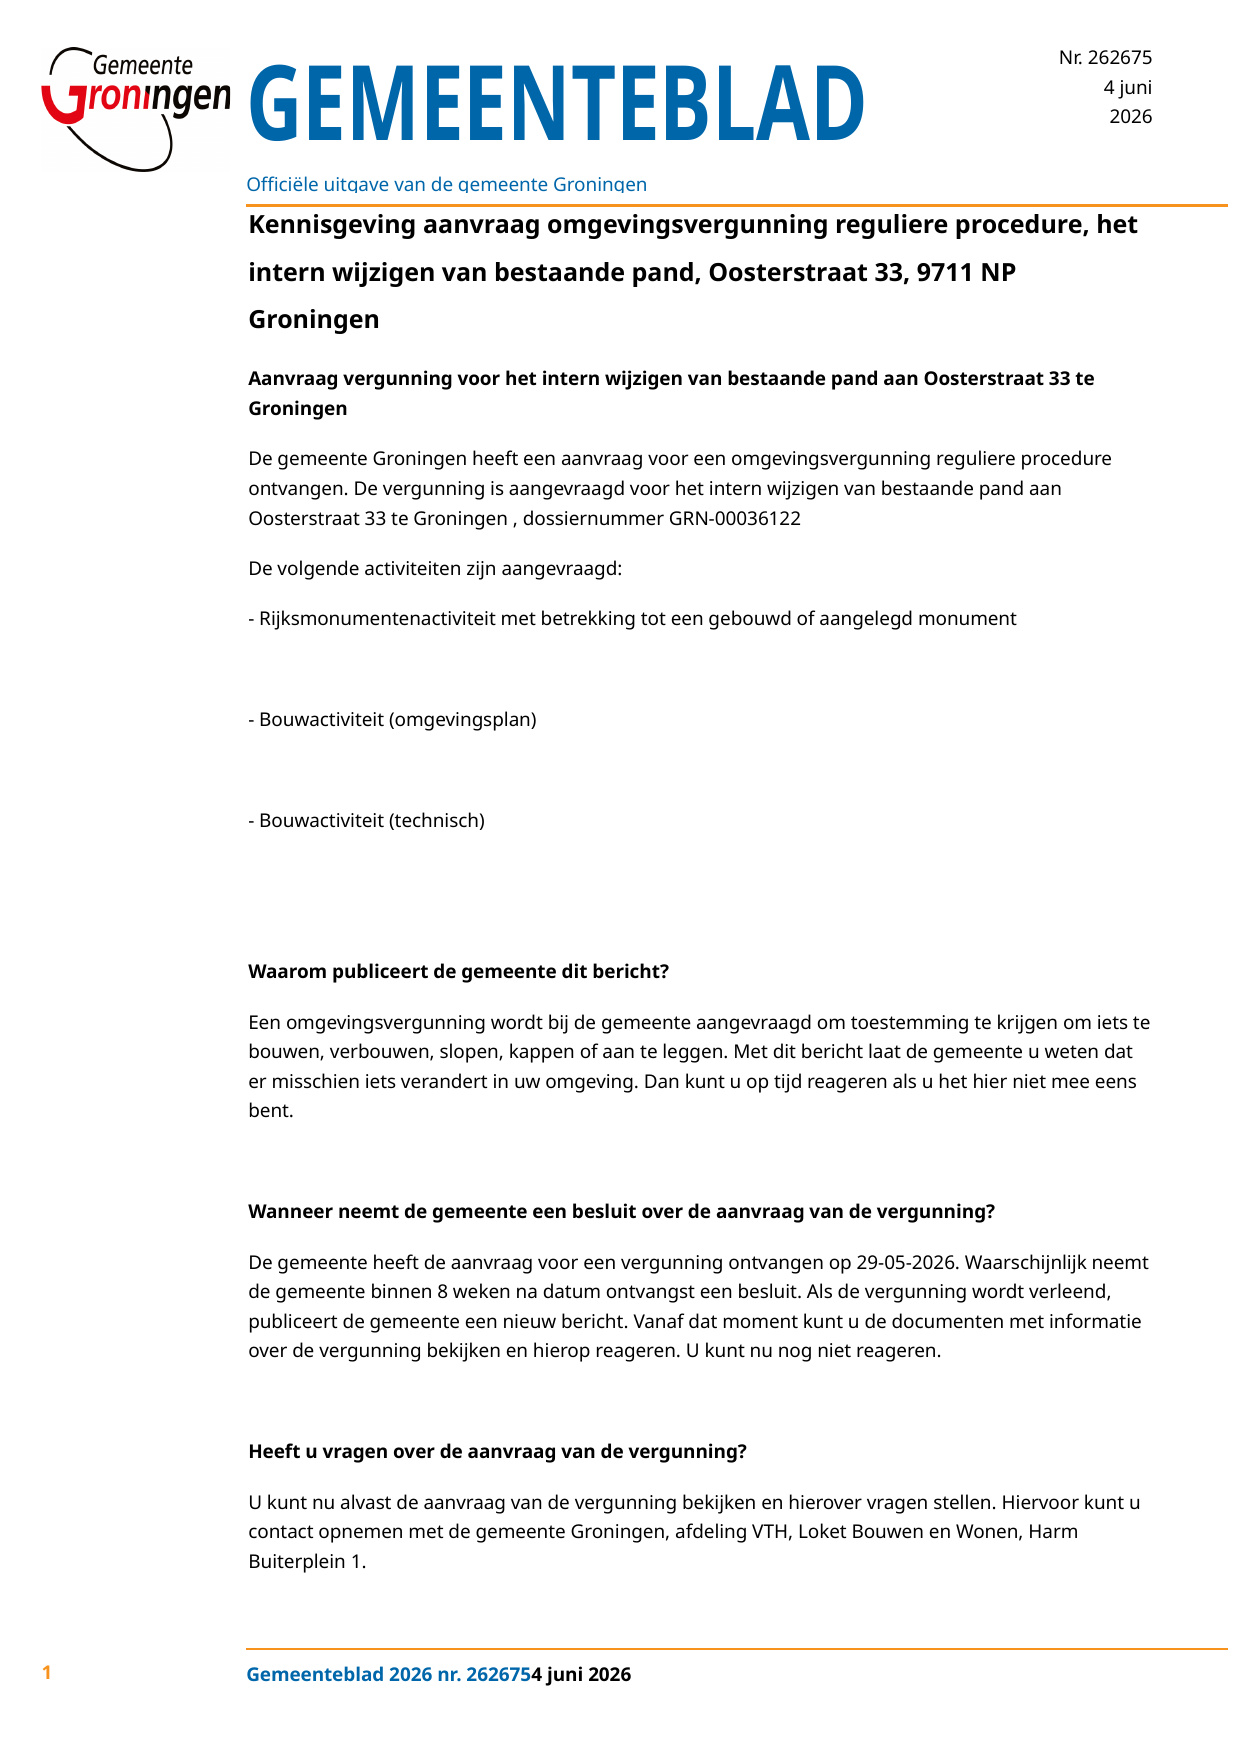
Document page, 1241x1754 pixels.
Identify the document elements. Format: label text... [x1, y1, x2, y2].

text U kunt nu alvast de aanvraag van de vergunning bekijken en hierover vragen stellen. Hiervoor kunt u contact opnemen met de gemeente Groningen, afdeling VTH, Loket Bouwen en Wonen, Harm Buiterplein 1. [248, 1489, 1152, 1574]
text - Bouwactiviteit (omgevingsplan) [248, 706, 1152, 732]
text Wanneer neemt de gemeente een besluit over de aanvraag van de vergunning? [248, 1198, 1152, 1224]
text Waarom publiceert de gemeente dit bericht? [248, 958, 1152, 984]
text Aanvraag vergunning voor het intern wijzigen van bestaande pand aan Oosterstraat 33 te Groningen [248, 366, 1152, 421]
text - Rijksmonumentenactiviteit met betrekking tot een gebouwd of aangelegd monument [248, 606, 1152, 631]
picture [41, 47, 231, 172]
text Een omgevingsvergunning wordt bij de gemeente aangevraagd om toestemming te krijgen om iets te bouwen, verbouwen, slopen, kappen of aan te leggen. Met dit bericht laat de gemeente u weten dat er misschien iets verandert in uw omgeving. Dan kunt u op tijd reageren als u het hier niet mee eens bent. [248, 1009, 1152, 1123]
text Heeft u vragen over de aanvraag van de vergunning? [248, 1438, 1152, 1464]
text De gemeente Groningen heeft een aanvraag voor een omgevingsvergunning reguliere procedure ontvangen. De vergunning is aangevraagd voor het intern wijzigen van bestaande pand aan Oosterstraat 33 te Groningen , dossiernummer GRN-00036122 [248, 446, 1152, 530]
text Kennisgeving aanvraag omgevingsvergunning reguliere procedure, het intern wijzigen van bestaande pand, Oosterstraat 33, 9711 NP Groningen [248, 207, 1152, 336]
text - Bouwactiviteit (technisch) [248, 807, 1152, 833]
text De gemeente heeft de aanvraag voor een vergunning ontvangen op 29-05-2026. Waarschijnlijk neemt de gemeente binnen 8 weken na datum ontvangst een besluit. Als de vergunning wordt verleend, publiceert de gemeente een nieuw bericht. Vanaf dat moment kunt u de documenten met informatie over de vergunning bekijken en hierop reageren. U kunt nu nog niet reageren. [248, 1249, 1152, 1363]
text De volgende activiteiten zijn aangevraagd: [248, 555, 1152, 581]
